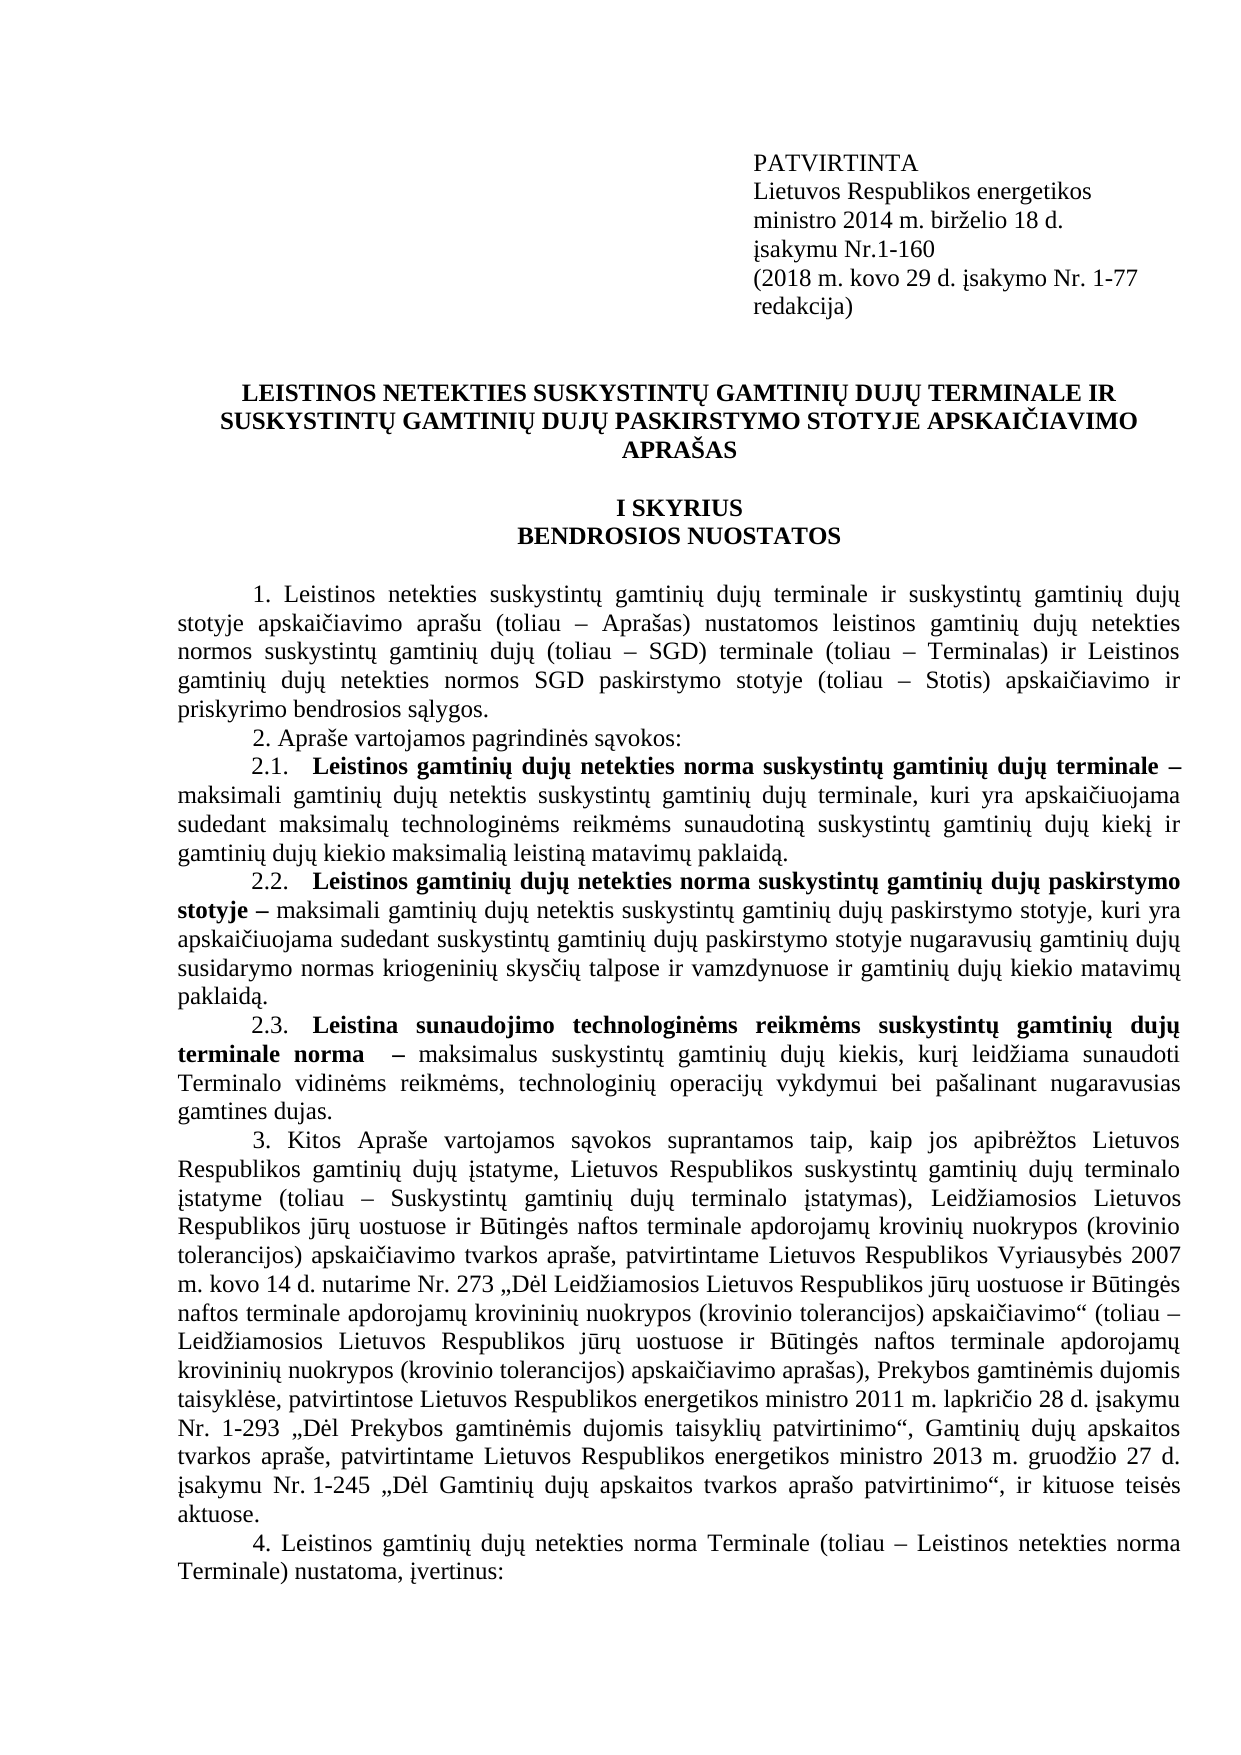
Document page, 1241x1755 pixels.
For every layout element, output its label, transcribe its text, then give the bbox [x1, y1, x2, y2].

text 2.2. Leistinos gamtinių dujų netekties norma suskystintų gamtinių dujų paskirstymo stotyje – maksimali gamtinių dujų netektis suskystintų gamtinių dujų paskirstymo stotyje, kuri yra apskaičiuojama sudedant suskystintų gamtinių dujų paskirstymo stotyje nugaravusių gamtinių dujų susidarymo normas kriogeninių skysčių talpose ir vamzdynuose ir gamtinių dujų kiekio matavimų paklaidą. [177, 866, 1181, 1010]
text redakcija) [177, 291, 1181, 320]
text 3. Kitos Apraše vartojamos sąvokos suprantamos taip, kaip jos apibrėžtos Lietuvos Respublikos gamtinių dujų įstatyme, Lietuvos Respublikos suskystintų gamtinių dujų terminalo įstatyme (toliau – Suskystintų gamtinių dujų terminalo įstatymas), Leidžiamosios Lietuvos Respublikos jūrų uostuose ir Būtingės naftos terminale apdorojamų krovinių nuokrypos (krovinio tolerancijos) apskaičiavimo tvarkos apraše, patvirtintame Lietuvos Respublikos Vyriausybės 2007 m. kovo 14 d. nutarime Nr. 273 „Dėl Leidžiamosios Lietuvos Respublikos jūrų uostuose ir Būtingės naftos terminale apdorojamų krovininių nuokrypos (krovinio tolerancijos) apskaičiavimo“ (toliau – Leidžiamosios Lietuvos Respublikos jūrų uostuose ir Būtingės naftos terminale apdorojamų krovininių nuokrypos (krovinio tolerancijos) apskaičiavimo aprašas), Prekybos gamtinėmis dujomis taisyklėse, patvirtintose Lietuvos Respublikos energetikos ministro 2011 m. lapkričio 28 d. įsakymu Nr. 1-293 „Dėl Prekybos gamtinėmis dujomis taisyklių patvirtinimo“, Gamtinių dujų apskaitos tvarkos apraše, patvirtintame Lietuvos Respublikos energetikos ministro 2013 m. gruodžio 27 d. įsakymu Nr. 1-245 „Dėl Gamtinių dujų apskaitos tvarkos aprašo patvirtinimo“, ir kituose teisės aktuose. [177, 1125, 1181, 1528]
text 2.1. Leistinos gamtinių dujų netekties norma suskystintų gamtinių dujų terminale – maksimali gamtinių dujų netektis suskystintų gamtinių dujų terminale, kuri yra apskaičiuojama sudedant maksimalų technologinėms reikmėms sunaudotiną suskystintų gamtinių dujų kiekį ir gamtinių dujų kiekio maksimalią leistiną matavimų paklaidą. [177, 751, 1181, 866]
text 4. Leistinos gamtinių dujų netekties norma Terminale (toliau – Leistinos netekties norma Terminale) nustatoma, įvertinus: [177, 1528, 1181, 1585]
text BENDROSIOS NUOSTATOS [177, 521, 1181, 550]
text (2018 m. kovo 29 d. įsakymo Nr. 1-77 [177, 263, 1181, 291]
text 2. Apraše vartojamos pagrindinės sąvokos: [177, 723, 1181, 751]
text 2.3. Leistina sunaudojimo technologinėms reikmėms suskystintų gamtinių dujų terminale norma – maksimalus suskystintų gamtinių dujų kiekis, kurį leidžiama sunaudoti Terminalo vidinėms reikmėms, technologinių operacijų vykdymui bei pašalinant nugaravusias gamtines dujas. [177, 1010, 1181, 1125]
text PATVIRTINTA [177, 148, 1181, 176]
text įsakymu Nr.1-160 [177, 234, 1181, 263]
text LEISTINos NETEKTIES SUSKYSTINTŲ GAMTINIŲ DUJŲ TERMINALE IR SUsKYSTINTŲ GAMTINIŲ DUJŲ PASKIRSTYMO STOTYJE apskaičiavimo aprašas [177, 378, 1181, 464]
text ministro 2014 m. birželio 18 d. [177, 205, 1181, 234]
text Lietuvos Respublikos energetikos [177, 176, 1181, 205]
text I SKYRIUS [177, 493, 1181, 521]
text 1. Leistinos netekties suskystintų gamtinių dujų terminale ir suskystintų gamtinių dujų stotyje apskaičiavimo aprašu (toliau – Aprašas) nustatomos leistinos gamtinių dujų netekties normos suskystintų gamtinių dujų (toliau – SGD) terminale (toliau – Terminalas) ir Leistinos gamtinių dujų netekties normos SGD paskirstymo stotyje (toliau – Stotis) apskaičiavimo ir priskyrimo bendrosios sąlygos. [177, 579, 1181, 723]
